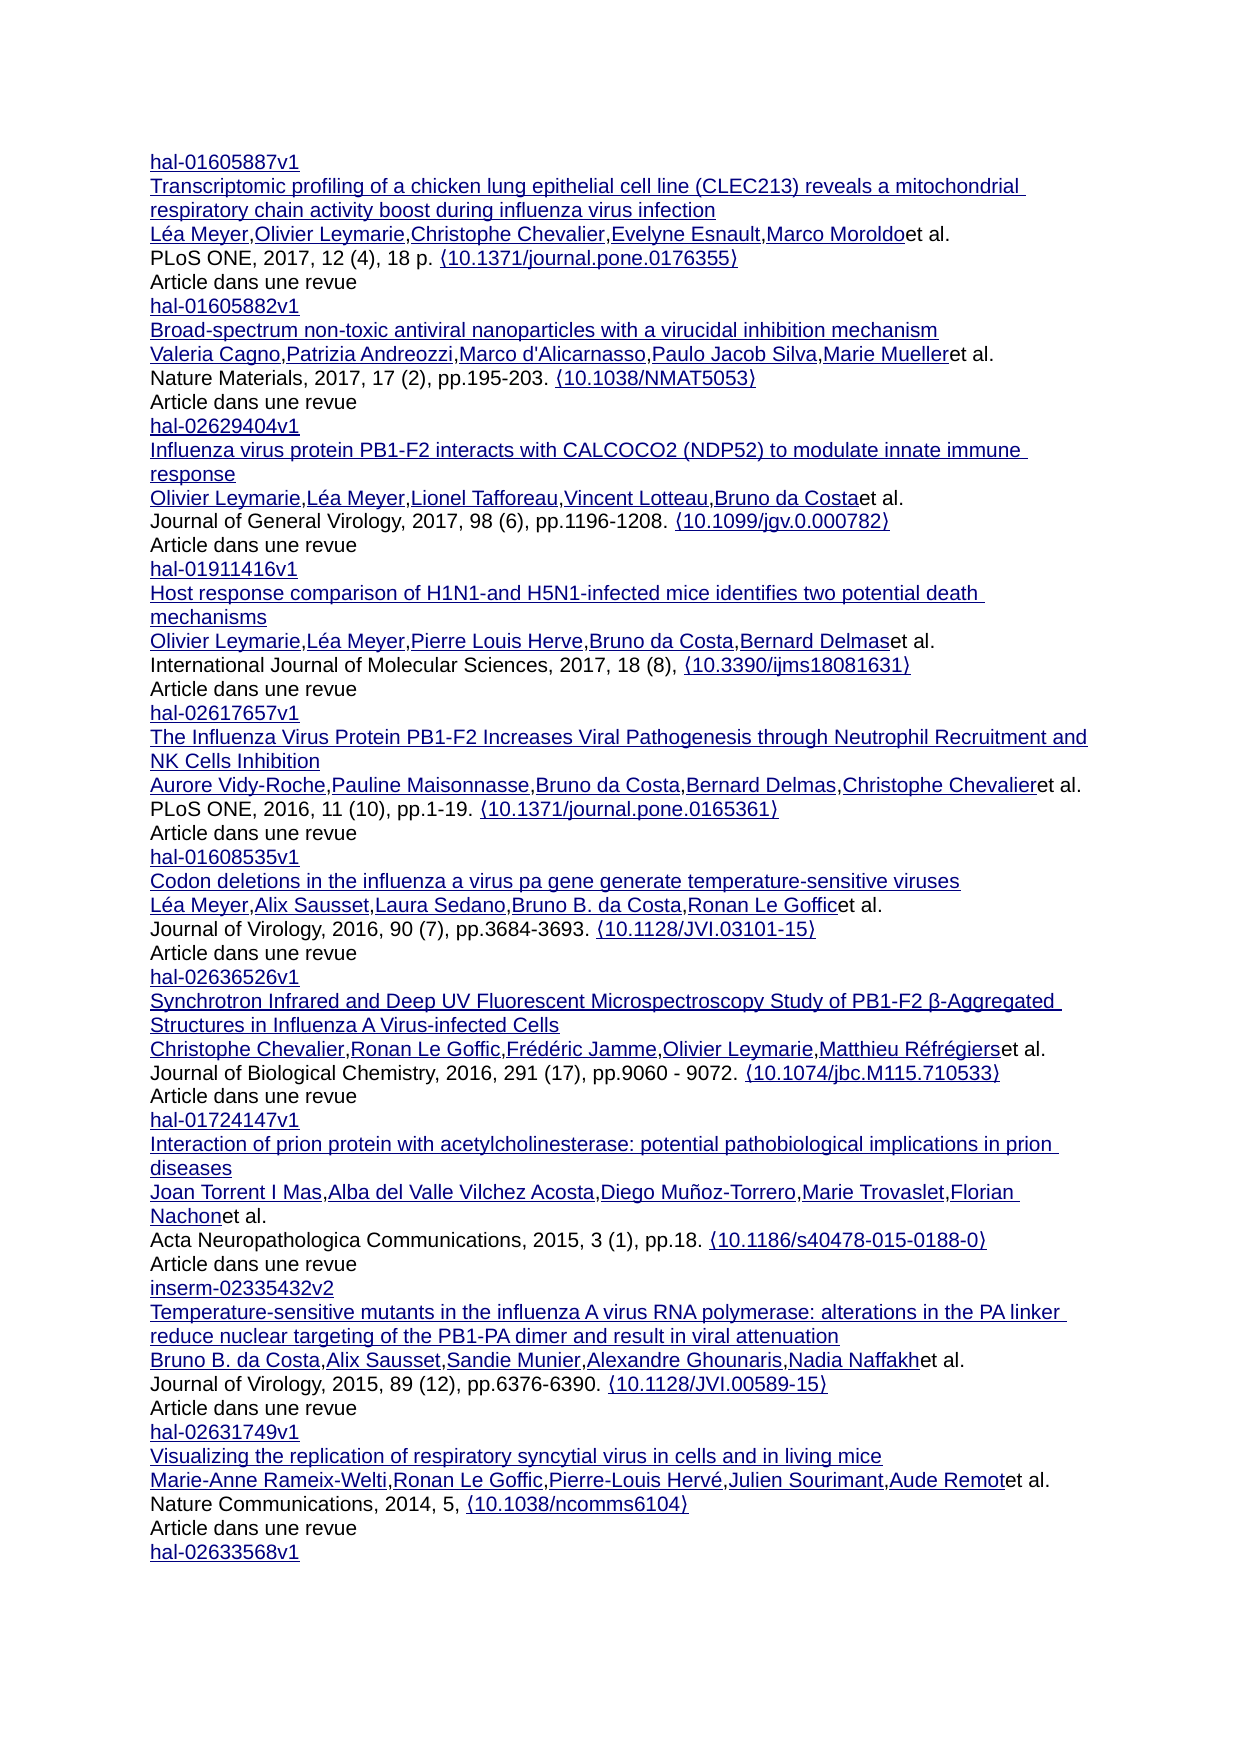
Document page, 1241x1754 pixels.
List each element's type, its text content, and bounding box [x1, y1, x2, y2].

table_cell Influenza virus protein PB1-F2 interacts with CALCOCO2 (NDP52) to modulate innate immune response Olivier Leymarie,Léa Meyer,Lionel Tafforeau,Vincent Lotteau,Bruno da Costaet al. Journal of General Virology, 2017, 98 (6), pp.1196-1208. ⟨10.1099/jgv.0.000782⟩ Article dans une revue hal-01911416v1 [150, 438, 1090, 581]
table_cell Codon deletions in the influenza a virus pa gene generate temperature-sensitive viruses Léa Meyer,Alix Sausset,Laura Sedano,Bruno B. da Costa,Ronan Le Gofficet al. Journal of Virology, 2016, 90 (7), pp.3684-3693. ⟨10.1128/JVI.03101-15⟩ Article dans une revue hal-02636526v1 [150, 869, 1090, 988]
table_cell Transcriptomic profiling of a chicken lung epithelial cell line (CLEC213) reveals a mitochondrial respiratory chain activity boost during influenza virus infection Léa Meyer,Olivier Leymarie,Christophe Chevalier,Evelyne Esnault,Marco Moroldoet al. PLoS ONE, 2017, 12 (4), 18 p. ⟨10.1371/journal.pone.0176355⟩ Article dans une revue hal-01605882v1 [150, 174, 1090, 318]
table_cell hal-01605887v1 [150, 150, 1090, 174]
table_cell The Influenza Virus Protein PB1-F2 Increases Viral Pathogenesis through Neutrophil Recruitment and NK Cells Inhibition Aurore Vidy-Roche,Pauline Maisonnasse,Bruno da Costa,Bernard Delmas,Christophe Chevalieret al. PLoS ONE, 2016, 11 (10), pp.1-19. ⟨10.1371/journal.pone.0165361⟩ Article dans une revue hal-01608535v1 [150, 725, 1090, 869]
table_cell Host response comparison of H1N1-and H5N1-infected mice identifies two potential death mechanisms Olivier Leymarie,Léa Meyer,Pierre Louis Herve,Bruno da Costa,Bernard Delmaset al. International Journal of Molecular Sciences, 2017, 18 (8), ⟨10.3390/ijms18081631⟩ Article dans une revue hal-02617657v1 [150, 581, 1090, 725]
table_cell Interaction of prion protein with acetylcholinesterase: potential pathobiological implications in prion diseases Joan Torrent I Mas,Alba del Valle Vilchez Acosta,Diego Muñoz-Torrero,Marie Trovaslet,Florian Nachonet al. Acta Neuropathologica Communications, 2015, 3 (1), pp.18. ⟨10.1186/s40478-015-0188-0⟩ Article dans une revue inserm-02335432v2 [150, 1132, 1090, 1300]
table_cell Temperature-sensitive mutants in the influenza A virus RNA polymerase: alterations in the PA linker reduce nuclear targeting of the PB1-PA dimer and result in viral attenuation Bruno B. da Costa,Alix Sausset,Sandie Munier,Alexandre Ghounaris,Nadia Naffakhet al. Journal of Virology, 2015, 89 (12), pp.6376-6390. ⟨10.1128/JVI.00589-15⟩ Article dans une revue hal-02631749v1 [150, 1300, 1090, 1444]
table_cell Broad-spectrum non-toxic antiviral nanoparticles with a virucidal inhibition mechanism Valeria Cagno,Patrizia Andreozzi,Marco d'Alicarnasso,Paulo Jacob Silva,Marie Muelleret al. Nature Materials, 2017, 17 (2), pp.195-203. ⟨10.1038/NMAT5053⟩ Article dans une revue hal-02629404v1 [150, 318, 1090, 437]
table_cell Synchrotron Infrared and Deep UV Fluorescent Microspectroscopy Study of PB1-F2 β-Aggregated Structures in Influenza A Virus-infected Cells Christophe Chevalier,Ronan Le Goffic,Frédéric Jamme,Olivier Leymarie,Matthieu Réfrégierset al. Journal of Biological Chemistry, 2016, 291 (17), pp.9060 - 9072. ⟨10.1074/jbc.M115.710533⟩ Article dans une revue hal-01724147v1 [150, 989, 1090, 1132]
table_cell Visualizing the replication of respiratory syncytial virus in cells and in living mice Marie-Anne Rameix-Welti,Ronan Le Goffic,Pierre-Louis Hervé,Julien Sourimant,Aude Remotet al. Nature Communications, 2014, 5, ⟨10.1038/ncomms6104⟩ Article dans une revue hal-02633568v1 [150, 1444, 1090, 1563]
